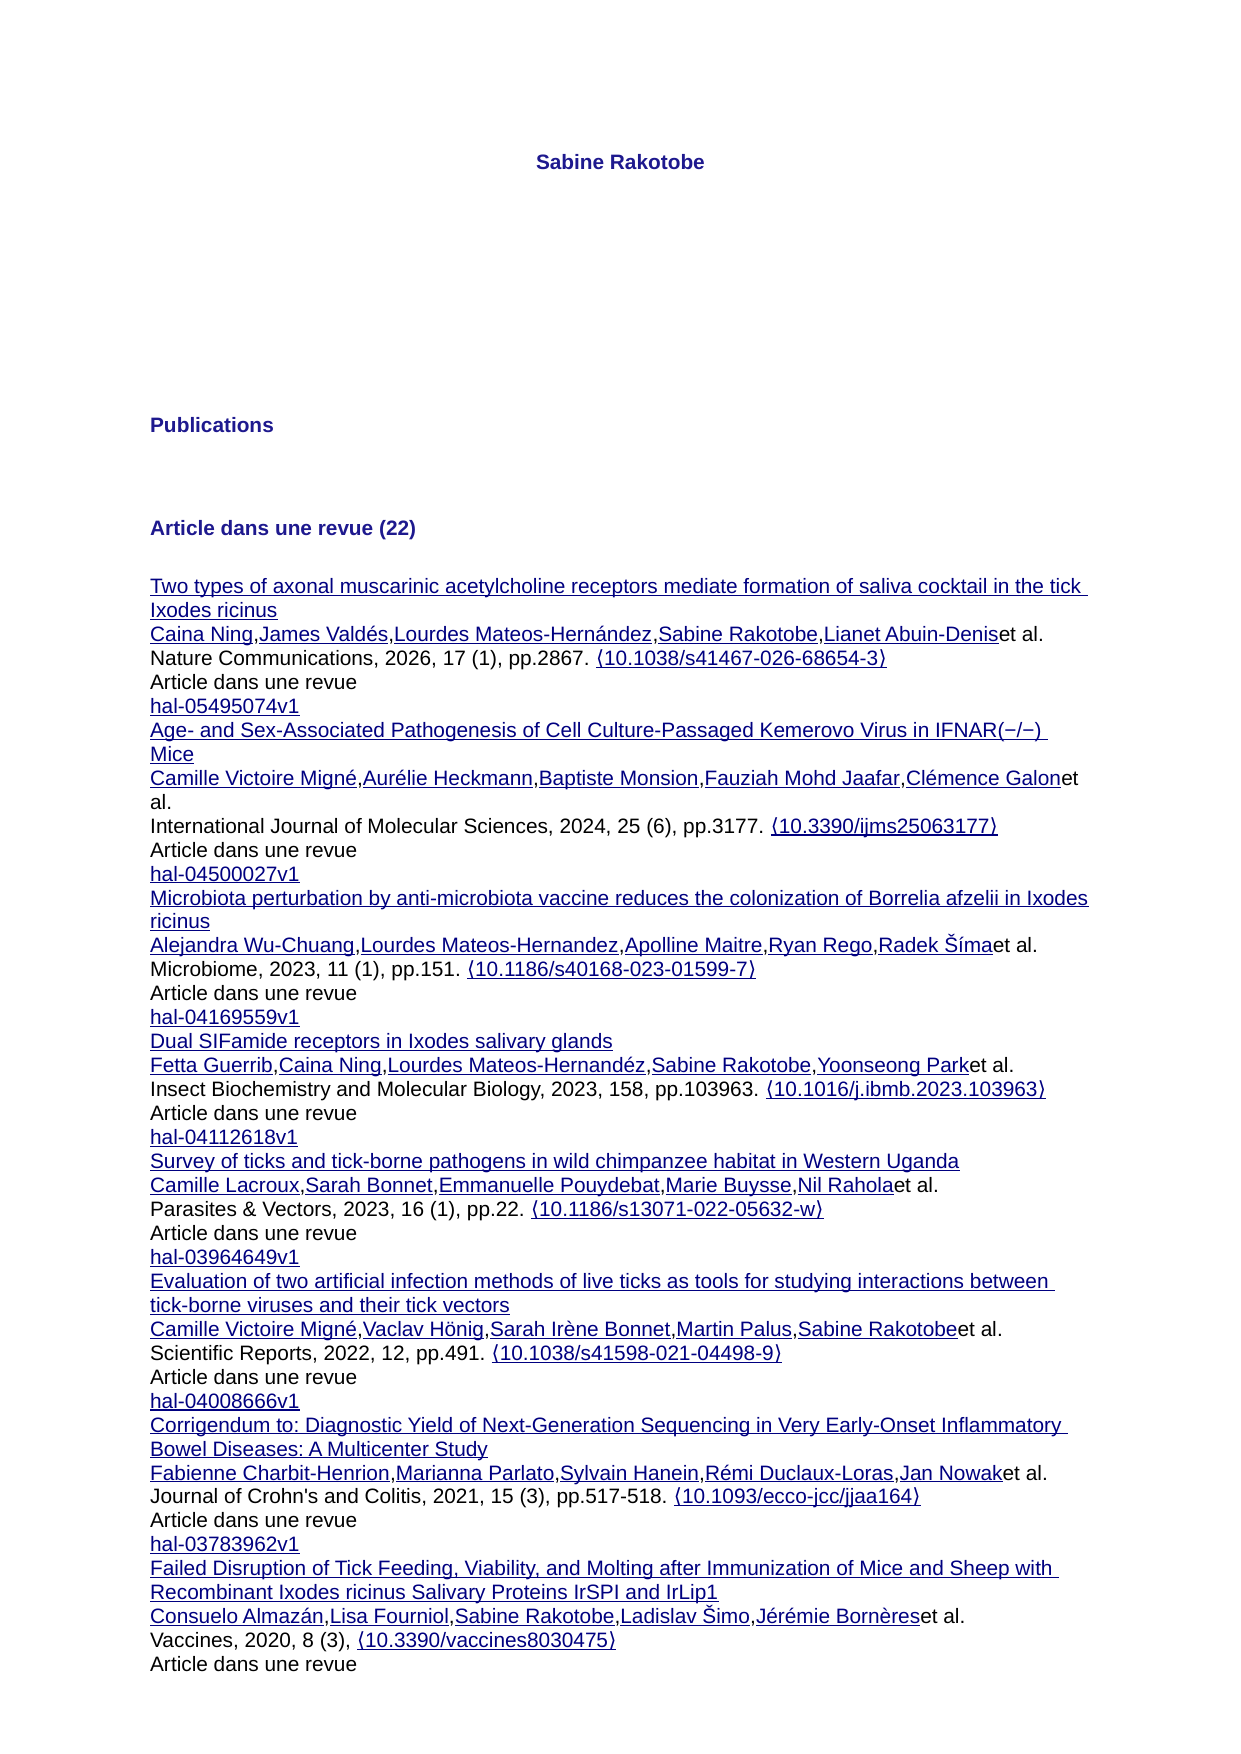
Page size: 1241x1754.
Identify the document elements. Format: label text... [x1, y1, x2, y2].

table_cell Microbiota perturbation by anti-microbiota vaccine reduces the colonization of Borrelia afzelii in Ixodes ricinus Alejandra Wu-Chuang,Lourdes Mateos-Hernandez,Apolline Maitre,Ryan Rego,Radek Šímaet al. Microbiome, 2023, 11 (1), pp.151. ⟨10.1186/s40168-023-01599-7⟩ Article dans une revue hal-04169559v1 [150, 885, 1090, 1029]
table_cell Survey of ticks and tick-borne pathogens in wild chimpanzee habitat in Western Uganda Camille Lacroux,Sarah Bonnet,Emmanuelle Pouydebat,Marie Buysse,Nil Raholaet al. Parasites & Vectors, 2023, 16 (1), pp.22. ⟨10.1186/s13071-022-05632-w⟩ Article dans une revue hal-03964649v1 [150, 1149, 1090, 1269]
table_cell Corrigendum to: Diagnostic Yield of Next-Generation Sequencing in Very Early-Onset Inflammatory Bowel Diseases: A Multicenter Study Fabienne Charbit-Henrion,Marianna Parlato,Sylvain Hanein,Rémi Duclaux-Loras,Jan Nowaket al. Journal of Crohn's and Colitis, 2021, 15 (3), pp.517-518. ⟨10.1093/ecco-jcc/jjaa164⟩ Article dans une revue hal-03783962v1 [150, 1413, 1090, 1556]
table_cell Evaluation of two artificial infection methods of live ticks as tools for studying interactions between tick-borne viruses and their tick vectors Camille Victoire Migné,Vaclav Hönig,Sarah Irène Bonnet,Martin Palus,Sabine Rakotobeet al. Scientific Reports, 2022, 12, pp.491. ⟨10.1038/s41598-021-04498-9⟩ Article dans une revue hal-04008666v1 [150, 1269, 1090, 1412]
subtitle Article dans une revue (22) [150, 516, 1090, 539]
table_header Two types of axonal muscarinic acetylcholine receptors mediate formation of saliva cocktail in the tick Ixodes ricinus Caina Ning,James Valdés,Lourdes Mateos-Hernández,Sabine Rakotobe,Lianet Abuin-Deniset al. Nature Communications, 2026, 17 (1), pp.2867. ⟨10.1038/s41467-026-68654-3⟩ Article dans une revue hal-05495074v1 [150, 574, 1090, 718]
table_cell Age- and Sex-Associated Pathogenesis of Cell Culture-Passaged Kemerovo Virus in IFNAR(−/−) Mice Camille Victoire Migné,Aurélie Heckmann,Baptiste Monsion,Fauziah Mohd Jaafar,Clémence Galonet al. International Journal of Molecular Sciences, 2024, 25 (6), pp.3177. ⟨10.3390/ijms25063177⟩ Article dans une revue hal-04500027v1 [150, 718, 1090, 885]
subtitle Publications [150, 412, 1090, 436]
table_cell Failed Disruption of Tick Feeding, Viability, and Molting after Immunization of Mice and Sheep with Recombinant Ixodes ricinus Salivary Proteins IrSPI and IrLip1 Consuelo Almazán,Lisa Fourniol,Sabine Rakotobe,Ladislav Šimo,Jérémie Bornèreset al. Vaccines, 2020, 8 (3), ⟨10.3390/vaccines8030475⟩ Article dans une revue [150, 1556, 1090, 1676]
subtitle Sabine Rakotobe [150, 150, 1090, 174]
table_cell Dual SIFamide receptors in Ixodes salivary glands Fetta Guerrib,Caina Ning,Lourdes Mateos-Hernandéz,Sabine Rakotobe,Yoonseong Parket al. Insect Biochemistry and Molecular Biology, 2023, 158, pp.103963. ⟨10.1016/j.ibmb.2023.103963⟩ Article dans une revue hal-04112618v1 [150, 1029, 1090, 1149]
